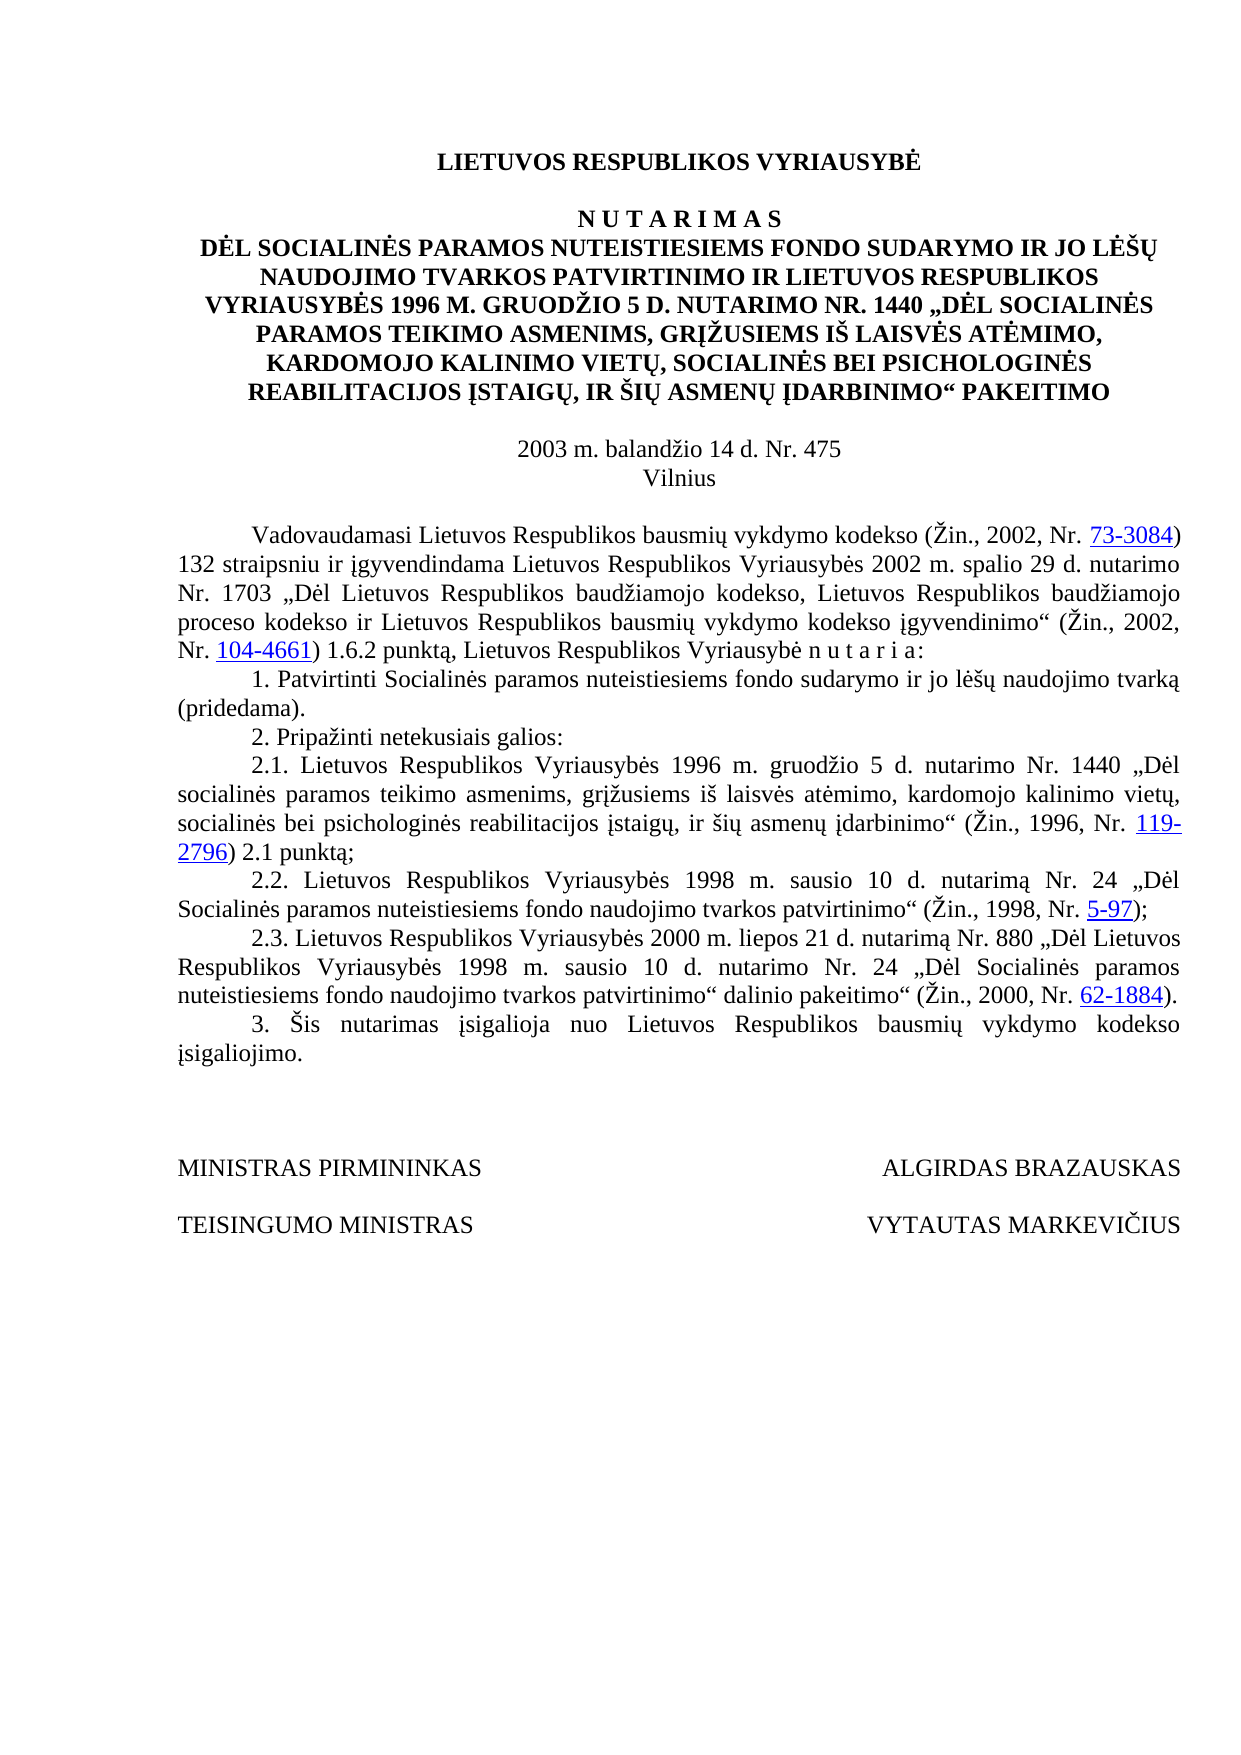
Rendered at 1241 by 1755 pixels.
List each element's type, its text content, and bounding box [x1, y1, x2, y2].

text Vilnius [177, 463, 1181, 492]
text 2003 m. balandžio 14 d. Nr. 475 [177, 434, 1181, 463]
text N U T A R I M A S [177, 204, 1181, 233]
text 3. Šis nutarimas įsigalioja nuo Lietuvos Respublikos bausmių vykdymo kodekso įsigaliojimo. [177, 1009, 1181, 1067]
text Vadovaudamasi Lietuvos Respublikos bausmių vykdymo kodekso (Žin., 2002, Nr. 73-3084) 132 straipsniu ir įgyvendindama Lietuvos Respublikos Vyriausybės 2002 m. spalio 29 d. nutarimo Nr. 1703 „Dėl Lietuvos Respublikos baudžiamojo kodekso, Lietuvos Respublikos baudžiamojo proceso kodekso ir Lietuvos Respublikos bausmių vykdymo kodekso įgyvendinimo“ (Žin., 2002, Nr. 104-4661) 1.6.2 punktą, Lietuvos Respublikos Vyriausybė nutaria: [177, 521, 1181, 664]
text TEISINGUMO MINISTRAS VYTAUTAS MARKEVIČIUS [177, 1211, 1181, 1239]
text LIETUVOS RESPUBLIKOS VYRIAUSYBĖ [177, 147, 1181, 176]
text 2.2. Lietuvos Respublikos Vyriausybės 1998 m. sausio 10 d. nutarimą Nr. 24 „Dėl Socialinės paramos nuteistiesiems fondo naudojimo tvarkos patvirtinimo“ (Žin., 1998, Nr. 5-97); [177, 866, 1181, 923]
text 2.1. Lietuvos Respublikos Vyriausybės 1996 m. gruodžio 5 d. nutarimo Nr. 1440 „Dėl socialinės paramos teikimo asmenims, grįžusiems iš laisvės atėmimo, kardomojo kalinimo vietų, socialinės bei psichologinės reabilitacijos įstaigų, ir šių asmenų įdarbinimo“ (Žin., 1996, Nr. 119-2796) 2.1 punktą; [177, 751, 1181, 866]
text 1. Patvirtinti Socialinės paramos nuteistiesiems fondo sudarymo ir jo lėšų naudojimo tvarką (pridedama). [177, 664, 1181, 722]
text MINISTRAS PIRMININKAS ALGIRDAS BRAZAUSKAS [177, 1153, 1181, 1182]
text 2.3. Lietuvos Respublikos Vyriausybės 2000 m. liepos 21 d. nutarimą Nr. 880 „Dėl Lietuvos Respublikos Vyriausybės 1998 m. sausio 10 d. nutarimo Nr. 24 „Dėl Socialinės paramos nuteistiesiems fondo naudojimo tvarkos patvirtinimo“ dalinio pakeitimo“ (Žin., 2000, Nr. 62-1884). [177, 923, 1181, 1009]
text DĖL SOCIALINĖS PARAMOS NUTEISTIESIEMS FONDO SUDARYMO IR JO LĖŠŲ NAUDOJIMO TVARKOS PATVIRTINIMO IR LIETUVOS RESPUBLIKOS VYRIAUSYBĖS 1996 M. GRUODŽIO 5 D. NUTARIMO NR. 1440 „DĖL SOCIALINĖS PARAMOS TEIKIMO ASMENIMS, GRĮŽUSIEMS IŠ LAISVĖS ATĖMIMO, KARDOMOJO KALINIMO VIETŲ, SOCIALINĖS BEI PSICHOLOGINĖS REABILITACIJOS ĮSTAIGŲ, IR ŠIŲ ASMENŲ ĮDARBINIMO“ PAKEITIMO [177, 233, 1181, 406]
text 2. Pripažinti netekusiais galios: [177, 722, 1181, 751]
